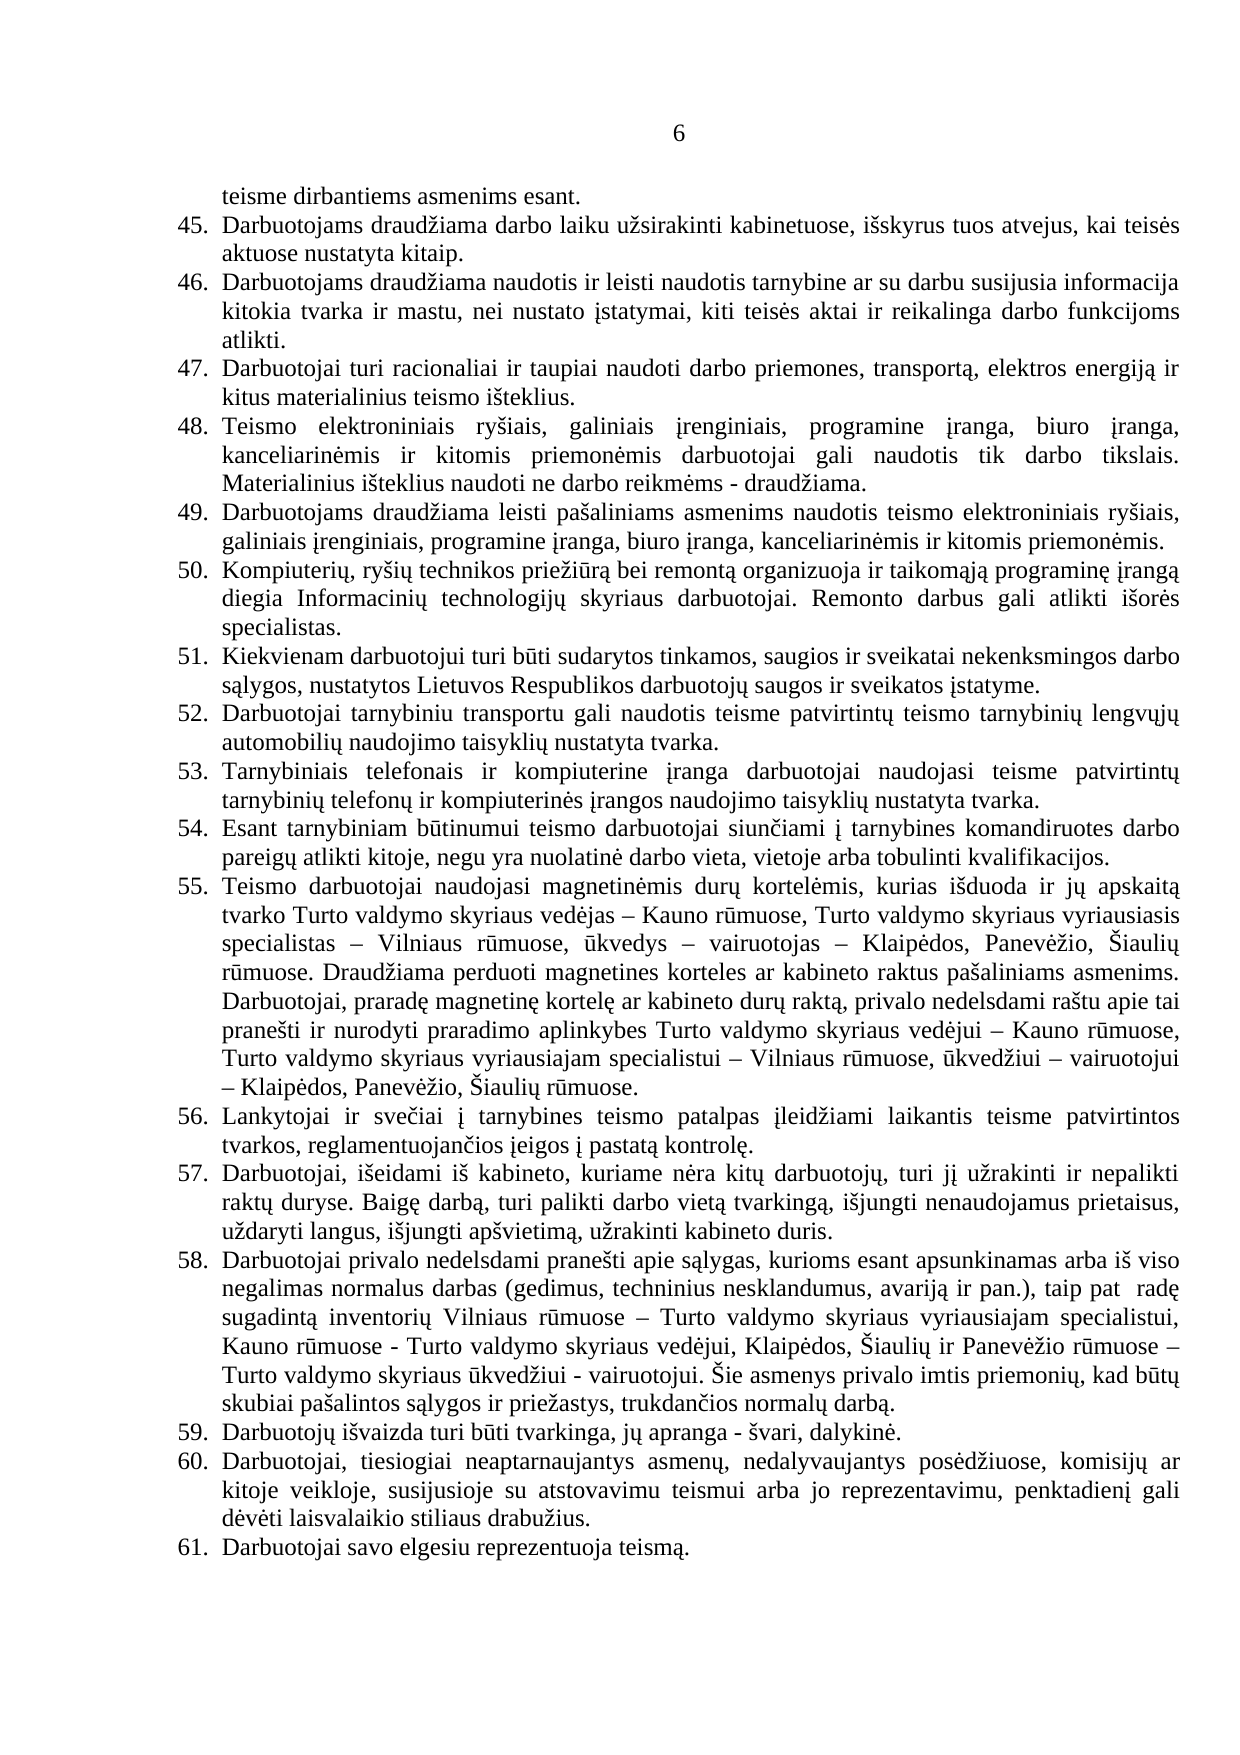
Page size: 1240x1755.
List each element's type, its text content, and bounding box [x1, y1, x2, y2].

text teisme dirbantiems asmenims esant. [177, 181, 1181, 210]
text 56. Lankytojai ir svečiai į tarnybines teismo patalpas įleidžiami laikantis teisme patvirtintos tvarkos, reglamentuojančios įeigos į pastatą kontrolę. [177, 1101, 1181, 1158]
text 54. Esant tarnybiniam būtinumui teismo darbuotojai siunčiami į tarnybines komandiruotes darbo pareigų atlikti kitoje, negu yra nuolatinė darbo vieta, vietoje arba tobulinti kvalifikacijos. [177, 813, 1181, 871]
text 59. Darbuotojų išvaizda turi būti tvarkinga, jų apranga - švari, dalykinė. [177, 1417, 1181, 1446]
text 50. Kompiuterių, ryšių technikos priežiūrą bei remontą organizuoja ir taikomąją programinę įrangą diegia Informacinių technologijų skyriaus darbuotojai. Remonto darbus gali atlikti išorės specialistas. [177, 555, 1181, 641]
text 58. Darbuotojai privalo nedelsdami pranešti apie sąlygas, kurioms esant apsunkinamas arba iš viso negalimas normalus darbas (gedimus, techninius nesklandumus, avariją ir pan.), taip pat radę sugadintą inventorių Vilniaus rūmuose – Turto valdymo skyriaus vyriausiajam specialistui, Kauno rūmuose - Turto valdymo skyriaus vedėjui, Klaipėdos, Šiaulių ir Panevėžio rūmuose – Turto valdymo skyriaus ūkvedžiui - vairuotojui. Šie asmenys privalo imtis priemonių, kad būtų skubiai pašalintos sąlygos ir priežastys, trukdančios normalų darbą. [177, 1245, 1181, 1417]
text 51. Kiekvienam darbuotojui turi būti sudarytos tinkamos, saugios ir sveikatai nekenksmingos darbo sąlygos, nustatytos Lietuvos Respublikos darbuotojų saugos ir sveikatos įstatyme. [177, 641, 1181, 698]
text 46. Darbuotojams draudžiama naudotis ir leisti naudotis tarnybine ar su darbu susijusia informacija kitokia tvarka ir mastu, nei nustato įstatymai, kiti teisės aktai ir reikalinga darbo funkcijoms atlikti. [177, 267, 1181, 353]
text 47. Darbuotojai turi racionaliai ir taupiai naudoti darbo priemones, transportą, elektros energiją ir kitus materialinius teismo išteklius. [177, 353, 1181, 411]
text 57. Darbuotojai, išeidami iš kabineto, kuriame nėra kitų darbuotojų, turi jį užrakinti ir nepalikti raktų duryse. Baigę darbą, turi palikti darbo vietą tvarkingą, išjungti nenaudojamus prietaisus, uždaryti langus, išjungti apšvietimą, užrakinti kabineto duris. [177, 1158, 1181, 1245]
text 52. Darbuotojai tarnybiniu transportu gali naudotis teisme patvirtintų teismo tarnybinių lengvųjų automobilių naudojimo taisyklių nustatyta tvarka. [177, 698, 1181, 756]
text 49. Darbuotojams draudžiama leisti pašaliniams asmenims naudotis teismo elektroniniais ryšiais, galiniais įrenginiais, programine įranga, biuro įranga, kanceliarinėmis ir kitomis priemonėmis. [177, 497, 1181, 555]
text 60. Darbuotojai, tiesiogiai neaptarnaujantys asmenų, nedalyvaujantys posėdžiuose, komisijų ar kitoje veikloje, susijusioje su atstovavimu teismui arba jo reprezentavimu, penktadienį gali dėvėti laisvalaikio stiliaus drabužius. [177, 1446, 1181, 1532]
text 53. Tarnybiniais telefonais ir kompiuterine įranga darbuotojai naudojasi teisme patvirtintų tarnybinių telefonų ir kompiuterinės įrangos naudojimo taisyklių nustatyta tvarka. [177, 756, 1181, 813]
text 48. Teismo elektroniniais ryšiais, galiniais įrenginiais, programine įranga, biuro įranga, kanceliarinėmis ir kitomis priemonėmis darbuotojai gali naudotis tik darbo tikslais. Materialinius išteklius naudoti ne darbo reikmėms - draudžiama. [177, 411, 1181, 497]
text 45. Darbuotojams draudžiama darbo laiku užsirakinti kabinetuose, išskyrus tuos atvejus, kai teisės aktuose nustatyta kitaip. [177, 210, 1181, 267]
text 61. Darbuotojai savo elgesiu reprezentuoja teismą. [177, 1532, 1181, 1561]
text 55. Teismo darbuotojai naudojasi magnetinėmis durų kortelėmis, kurias išduoda ir jų apskaitą tvarko Turto valdymo skyriaus vedėjas – Kauno rūmuose, Turto valdymo skyriaus vyriausiasis specialistas – Vilniaus rūmuose, ūkvedys – vairuotojas – Klaipėdos, Panevėžio, Šiaulių rūmuose. Draudžiama perduoti magnetines korteles ar kabineto raktus pašaliniams asmenims. Darbuotojai, praradę magnetinę kortelę ar kabineto durų raktą, privalo nedelsdami raštu apie tai pranešti ir nurodyti praradimo aplinkybes Turto valdymo skyriaus vedėjui – Kauno rūmuose, Turto valdymo skyriaus vyriausiajam specialistui – Vilniaus rūmuose, ūkvedžiui – vairuotojui – Klaipėdos, Panevėžio, Šiaulių rūmuose. [177, 871, 1181, 1101]
